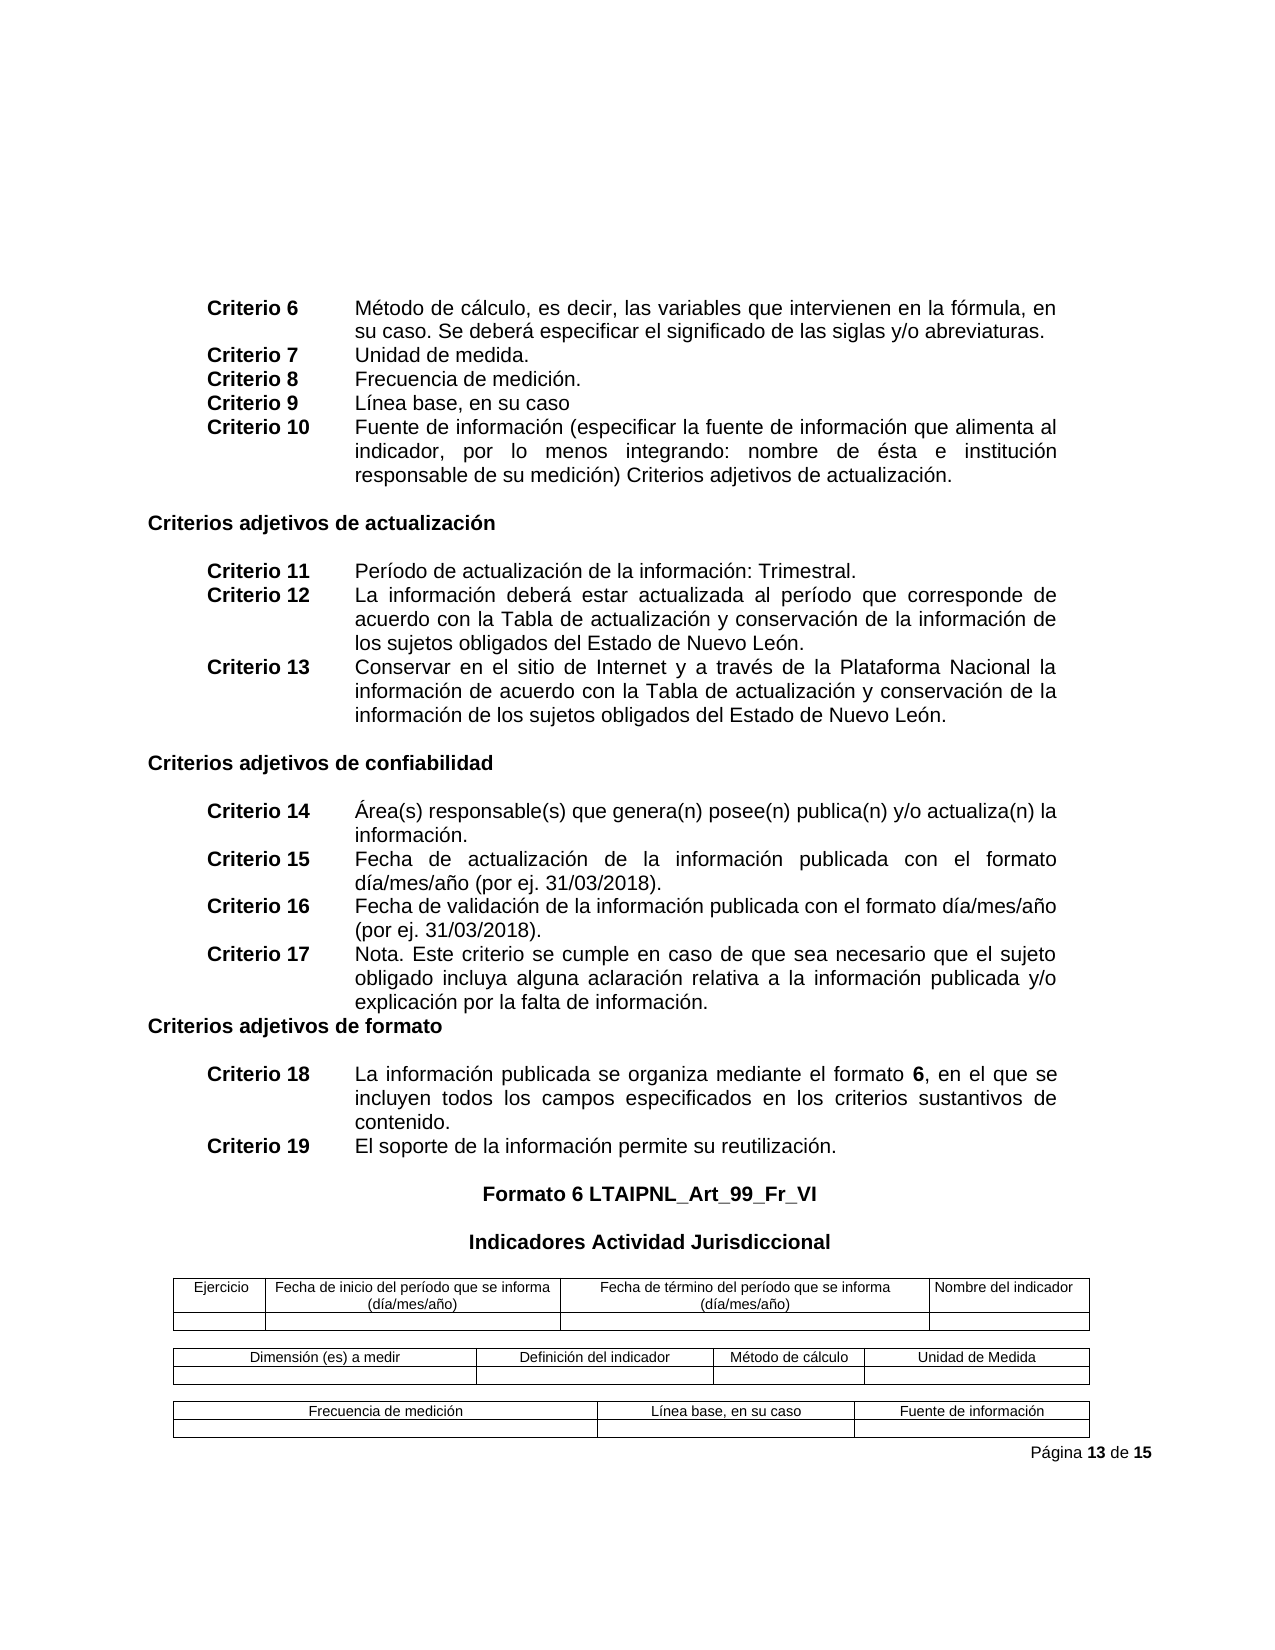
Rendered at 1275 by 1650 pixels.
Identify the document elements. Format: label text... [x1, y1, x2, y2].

table_cell [174, 1420, 597, 1437]
table_header Unidad de Medida [865, 1349, 1089, 1366]
text Criterios adjetivos de confiabilidad [148, 751, 1152, 774]
table_header Frecuencia de medición [174, 1402, 597, 1419]
text Criterio 9 Línea base, en su caso [207, 391, 1058, 415]
text Criterio 8 Frecuencia de medición. [207, 367, 1058, 391]
table_header Método de cálculo [714, 1349, 864, 1366]
text Criterios adjetivos de actualización [148, 511, 1152, 535]
text Criterios adjetivos de formato [148, 1014, 1152, 1038]
text Criterio 6 Método de cálculo, es decir, las variables que intervienen en la fórmula, en su caso. Se deberá especificar el significado de las siglas y/o abreviaturas. [207, 295, 1058, 343]
table_cell [865, 1367, 1089, 1383]
text Criterio 16 Fecha de validación de la información publicada con el formato día/mes/año (por ej. 31/03/2018). [207, 894, 1058, 942]
table_header Fuente de información [855, 1402, 1089, 1419]
table_header Ejercicio [174, 1279, 265, 1312]
table_header Fecha de inicio del período que se informa (día/mes/año) [266, 1279, 560, 1312]
table_cell [477, 1367, 713, 1383]
text Formato 6 LTAIPNL_Art_99_Fr_VI [148, 1182, 1152, 1206]
text Criterio 13 Conservar en el sitio de Internet y a través de la Plataforma Nacional la información de acuerdo con la Tabla de actualización y conservación de la información de los sujetos obligados del Estado de Nuevo León. [207, 655, 1058, 727]
text Criterio 7 Unidad de medida. [207, 343, 1058, 367]
table_cell [855, 1420, 1089, 1437]
table_cell [266, 1313, 560, 1330]
table_header Nombre del indicador [930, 1279, 1089, 1312]
text Criterio 12 La información deberá estar actualizada al período que corresponde de acuerdo con la Tabla de actualización y conservación de la información de los sujetos obligados del Estado de Nuevo León. [207, 583, 1058, 655]
text Criterio 19 El soporte de la información permite su reutilización. [207, 1134, 1058, 1158]
table_cell [598, 1420, 854, 1437]
text Criterio 10 Fuente de información (especificar la fuente de información que alimenta al indicador, por lo menos integrando: nombre de ésta e institución responsable de su medición) Criterios adjetivos de actualización. [207, 415, 1058, 487]
table_cell [561, 1313, 929, 1330]
text Criterio 11 Período de actualización de la información: Trimestral. [207, 559, 1058, 583]
text Criterio 18 La información publicada se organiza mediante el formato 6, en el que se incluyen todos los campos especificados en los criterios sustantivos de contenido. [207, 1062, 1058, 1134]
text Indicadores Actividad Jurisdiccional [148, 1230, 1152, 1254]
text Criterio 14 Área(s) responsable(s) que genera(n) posee(n) publica(n) y/o actualiza(n) la información. [207, 798, 1058, 846]
table_header Línea base, en su caso [598, 1402, 854, 1419]
table_cell [174, 1313, 265, 1330]
table_header Dimensión (es) a medir [174, 1349, 476, 1366]
table_header Definición del indicador [477, 1349, 713, 1366]
text Criterio 17 Nota. Este criterio se cumple en caso de que sea necesario que el sujeto obligado incluya alguna aclaración relativa a la información publicada y/o explicación por la falta de información. [207, 942, 1058, 1014]
text Criterio 15 Fecha de actualización de la información publicada con el formato día/mes/año (por ej. 31/03/2018). [207, 846, 1058, 894]
table_header Fecha de término del período que se informa (día/mes/año) [561, 1279, 929, 1312]
table_cell [174, 1367, 476, 1383]
table_cell [930, 1313, 1089, 1330]
table_cell [714, 1367, 864, 1383]
